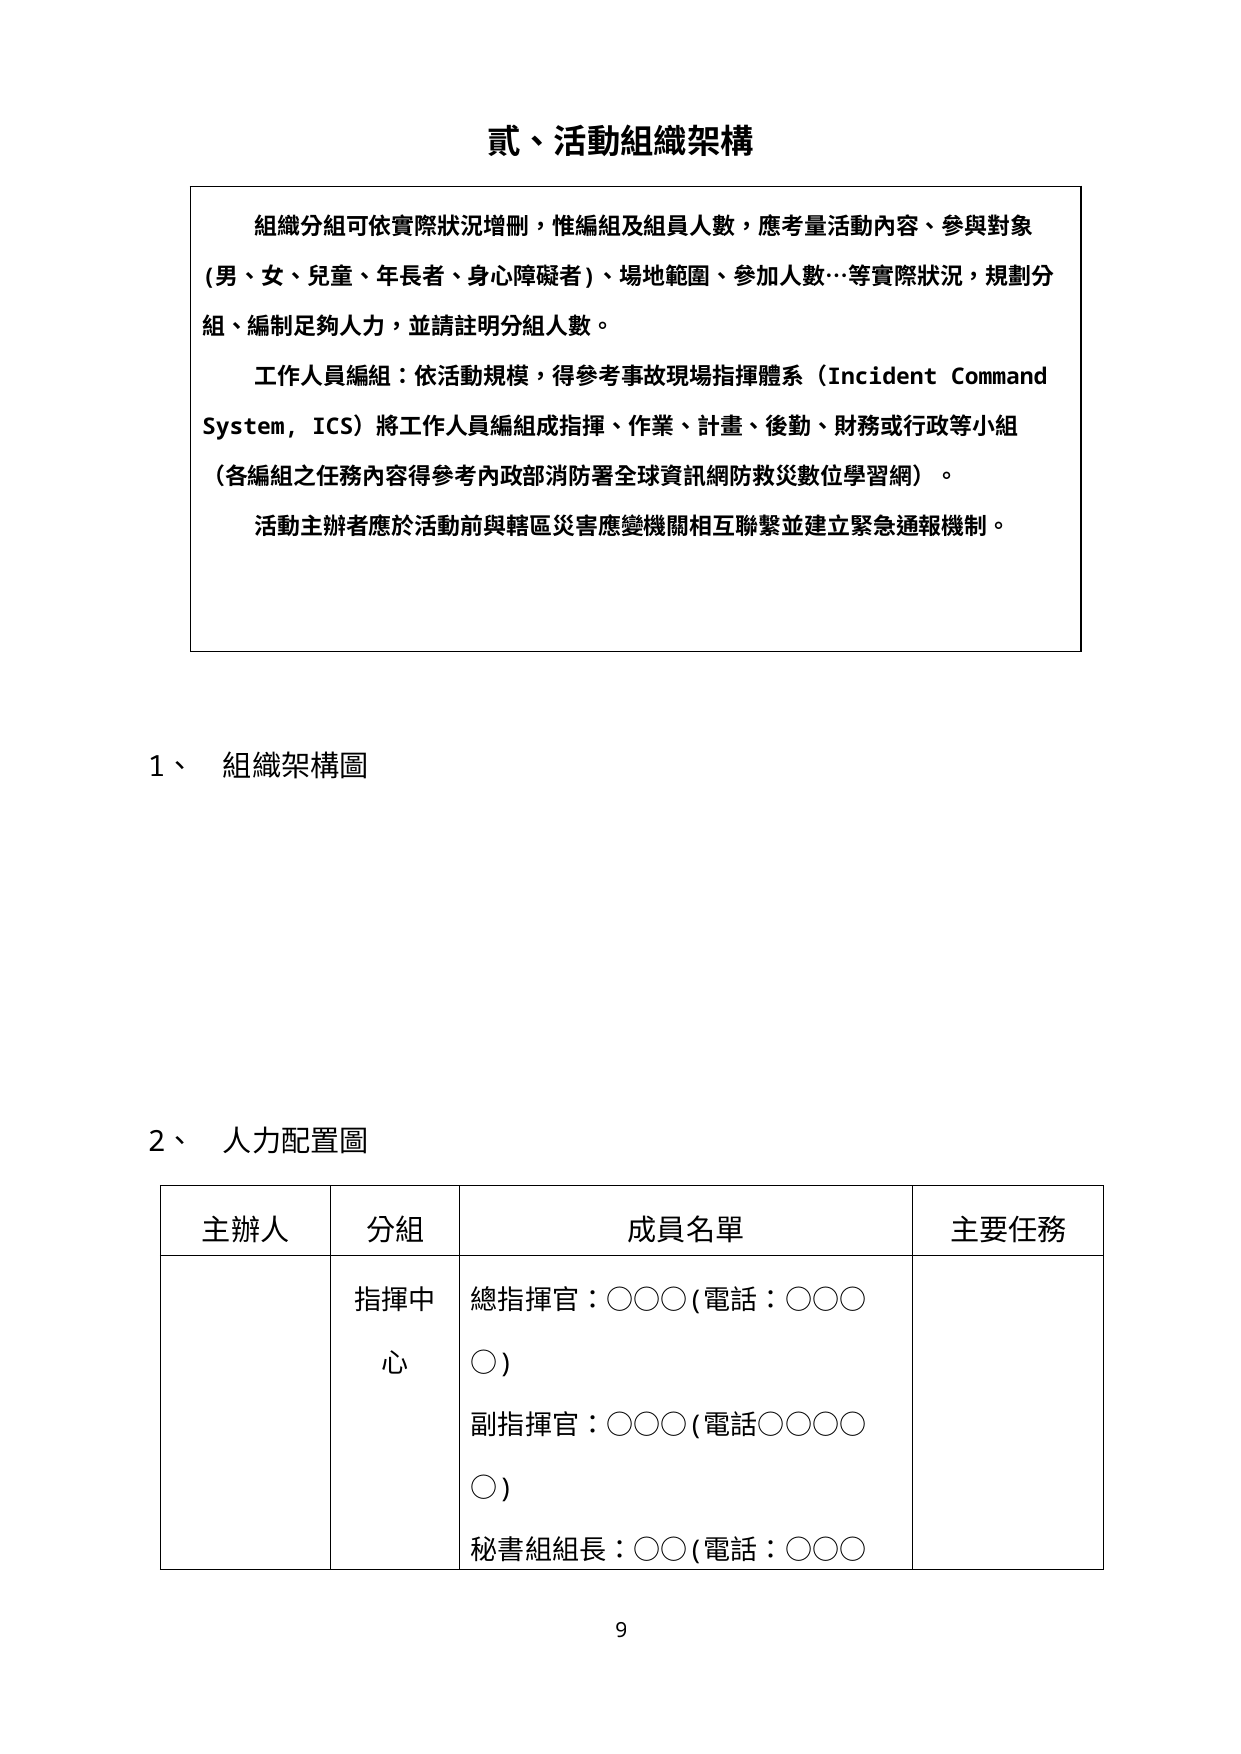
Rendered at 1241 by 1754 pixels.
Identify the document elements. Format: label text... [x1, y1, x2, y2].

table_header 主辦人 [161, 1186, 330, 1255]
text 組織分組可依實際狀況增刪，惟編組及組員人數，應考量活動內容、參與對象(男、女、兒童、年長者、身心障礙者)、場地範圍、參加人數…等實際狀況，規劃分組、編制足夠人力，並請註明分組人數。 [202, 195, 1059, 345]
table_cell [161, 1256, 330, 1569]
text 貳、活動組織架構 [148, 97, 1093, 160]
list 組織架構圖 [148, 722, 1093, 785]
text 活動主辦者應於活動前與轄區災害應變機關相互聯繫並建立緊急通報機制。 [202, 495, 1059, 545]
table_header 成員名單 [460, 1186, 912, 1255]
text 工作人員編組：依活動規模，得參考事故現場指揮體系（Incident Command System, ICS）將工作人員編組成指揮、作業、計畫、後勤、財務或行政等小組（各編組之任務內容得參考內政部消防署全球資訊網防救災數位學習網）。 [202, 345, 1059, 495]
table_cell [913, 1256, 1103, 1569]
table_cell 指揮中心 [331, 1256, 459, 1569]
table_cell 總指揮官：○○○(電話：○○○○) 副指揮官：○○○(電話○○○○○) 秘書組組長：○○(電話：○○○ [460, 1256, 912, 1569]
list 人力配置圖 [148, 1097, 1093, 1160]
table_header 分組 [331, 1186, 459, 1255]
table_header 主要任務 [913, 1186, 1103, 1255]
